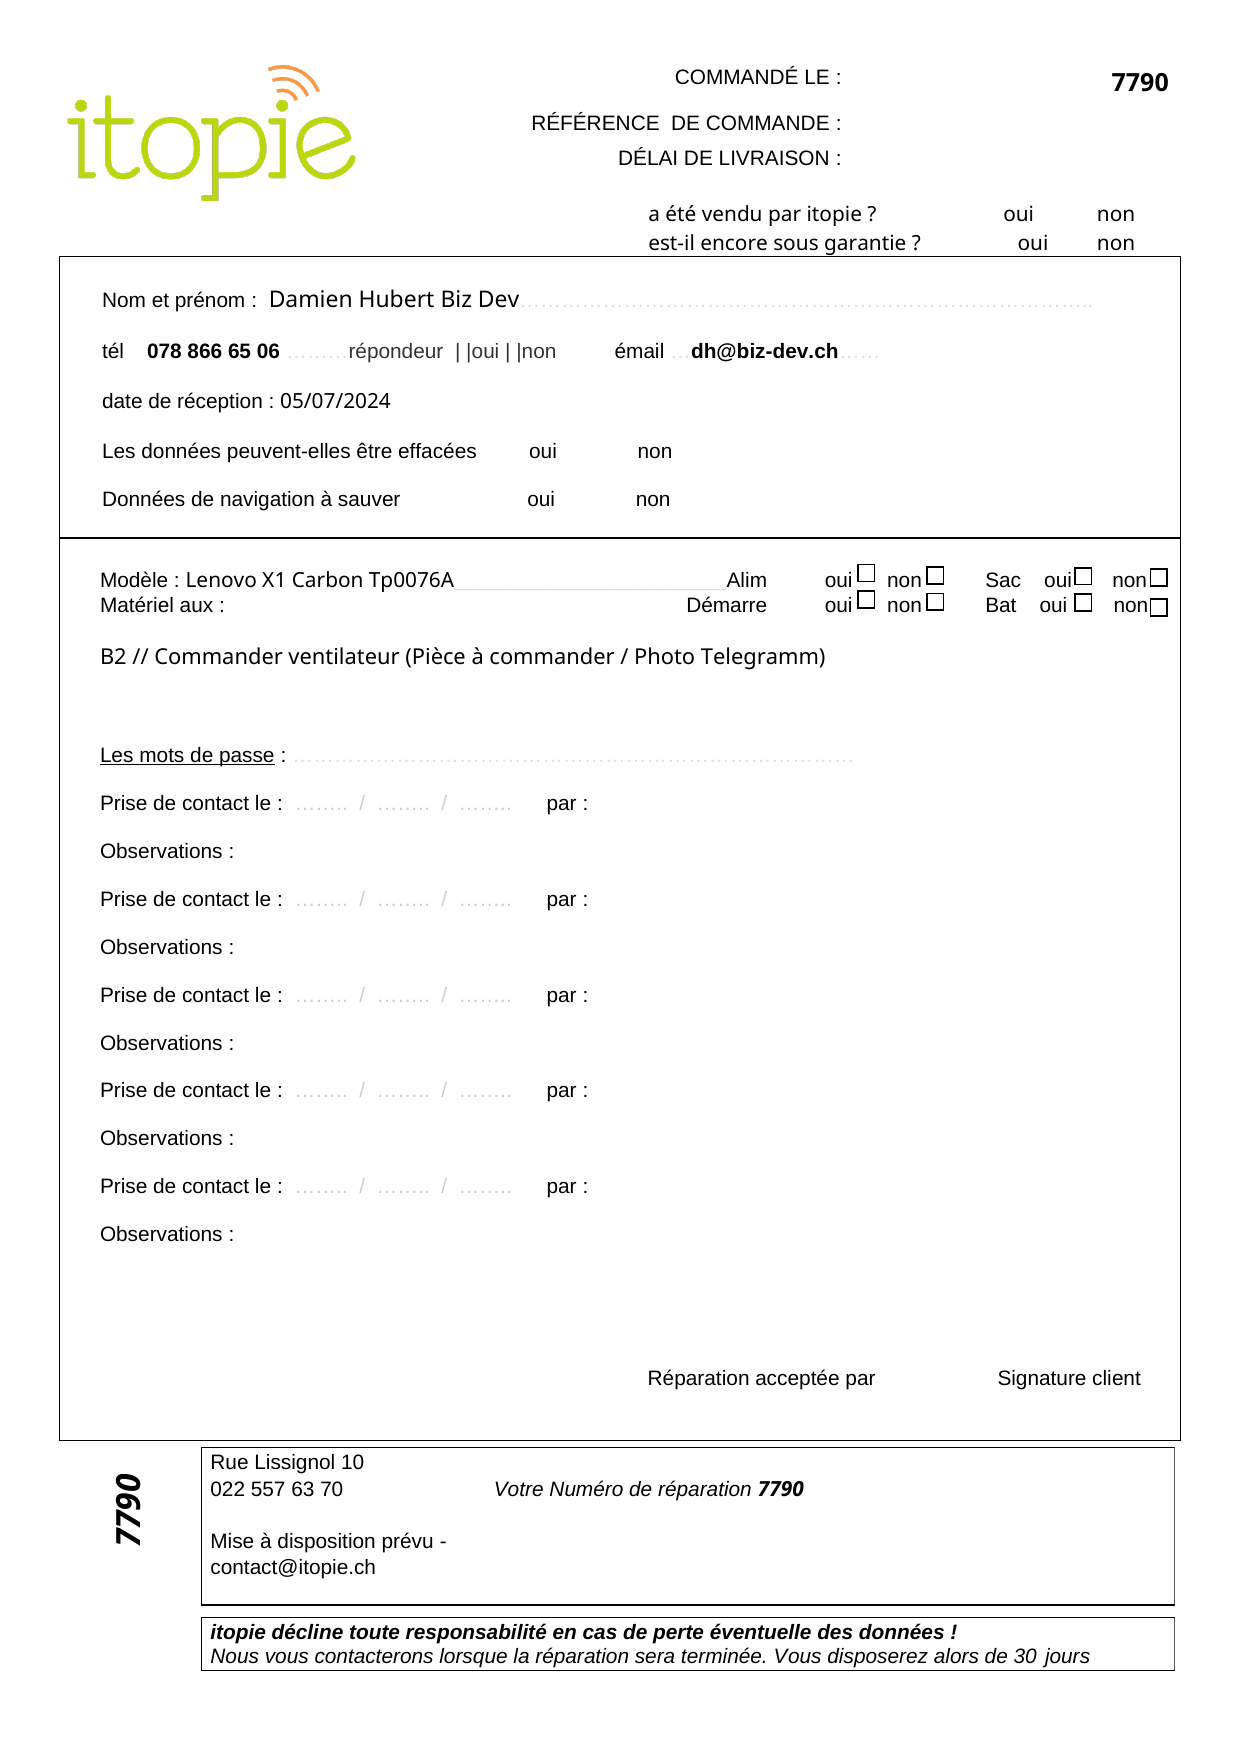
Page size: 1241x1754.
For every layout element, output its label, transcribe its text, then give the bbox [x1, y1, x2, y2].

text B2 // Commander ventilateur (Pièce à commander / Photo Telegramm) [60, 638, 1180, 671]
text a été vendu par itopie ? oui non [59, 199, 1181, 228]
table_header Rue Lissignol 10 022 557 63 70 Votre Numéro de réparation 7790 Mise à disposition prévu - contact@itopie.ch [195, 1441, 1180, 1611]
text est-il encore sous garantie ? oui non [59, 228, 1181, 256]
text Les données peuvent-elles être effacées oui non [60, 436, 1180, 463]
text tél 078 866 65 06 ………répondeur | |oui | |non émail …dh@biz-dev.ch…… [60, 335, 1180, 362]
text Réparation acceptée par Signature client [60, 1363, 1180, 1390]
text Prise de contact le : …….. / …….. / …….. par : [60, 979, 1180, 1006]
text Matériel aux : Démarre oui non Bat oui non [60, 590, 1180, 617]
text Observations : [60, 1219, 1180, 1246]
text Prise de contact le : …….. / …….. / …….. par : [60, 788, 1180, 815]
text date de réception : 05/07/2024 [60, 383, 1180, 415]
table_cell [847, 105, 1180, 140]
text Prise de contact le : …….. / …….. / …….. par : [60, 1171, 1180, 1198]
table_cell [847, 140, 1180, 175]
text Modèle : Lenovo X1 Carbon Tp0076A Alim oui non Sac oui non [948, 562, 1180, 590]
text Modèle : Lenovo X1 Carbon Tp0076A Alim oui non Sac oui non [879, 562, 925, 590]
text Observations : [60, 836, 1180, 863]
table_header 7790 [59, 1441, 195, 1677]
text Nom et prénom : Damien Hubert Biz Dev……………………………………………………………………….. [60, 280, 1180, 314]
table_header 7790 [847, 59, 1180, 104]
text Observations : [60, 1027, 1180, 1054]
text Prise de contact le : …….. / …….. / …….. par : [60, 1075, 1180, 1102]
text Prise de contact le : …….. / …….. / …….. par : [60, 883, 1180, 911]
table_cell RÉFÉRENCE DE COMMANDE : [490, 105, 847, 140]
text Données de navigation à sauver oui non [60, 484, 1180, 511]
picture [67, 65, 356, 201]
text Observations : [60, 931, 1180, 958]
table_cell DÉLAI DE LIVRAISON : [490, 140, 847, 175]
text Observations : [60, 1123, 1180, 1150]
table_cell itopie décline toute responsabilité en cas de perte éventuelle des données ! Nous vous contacterons lorsque la réparation sera terminée. Vous disposerez alors de 30 jours [195, 1611, 1180, 1677]
table_header COMMANDÉ LE : [490, 59, 847, 104]
text Les mots de passe : ……………………………………………………………………… [60, 740, 1180, 767]
text Modèle : Lenovo X1 Carbon Tp0076A Alim oui non Sac oui non [60, 562, 856, 590]
